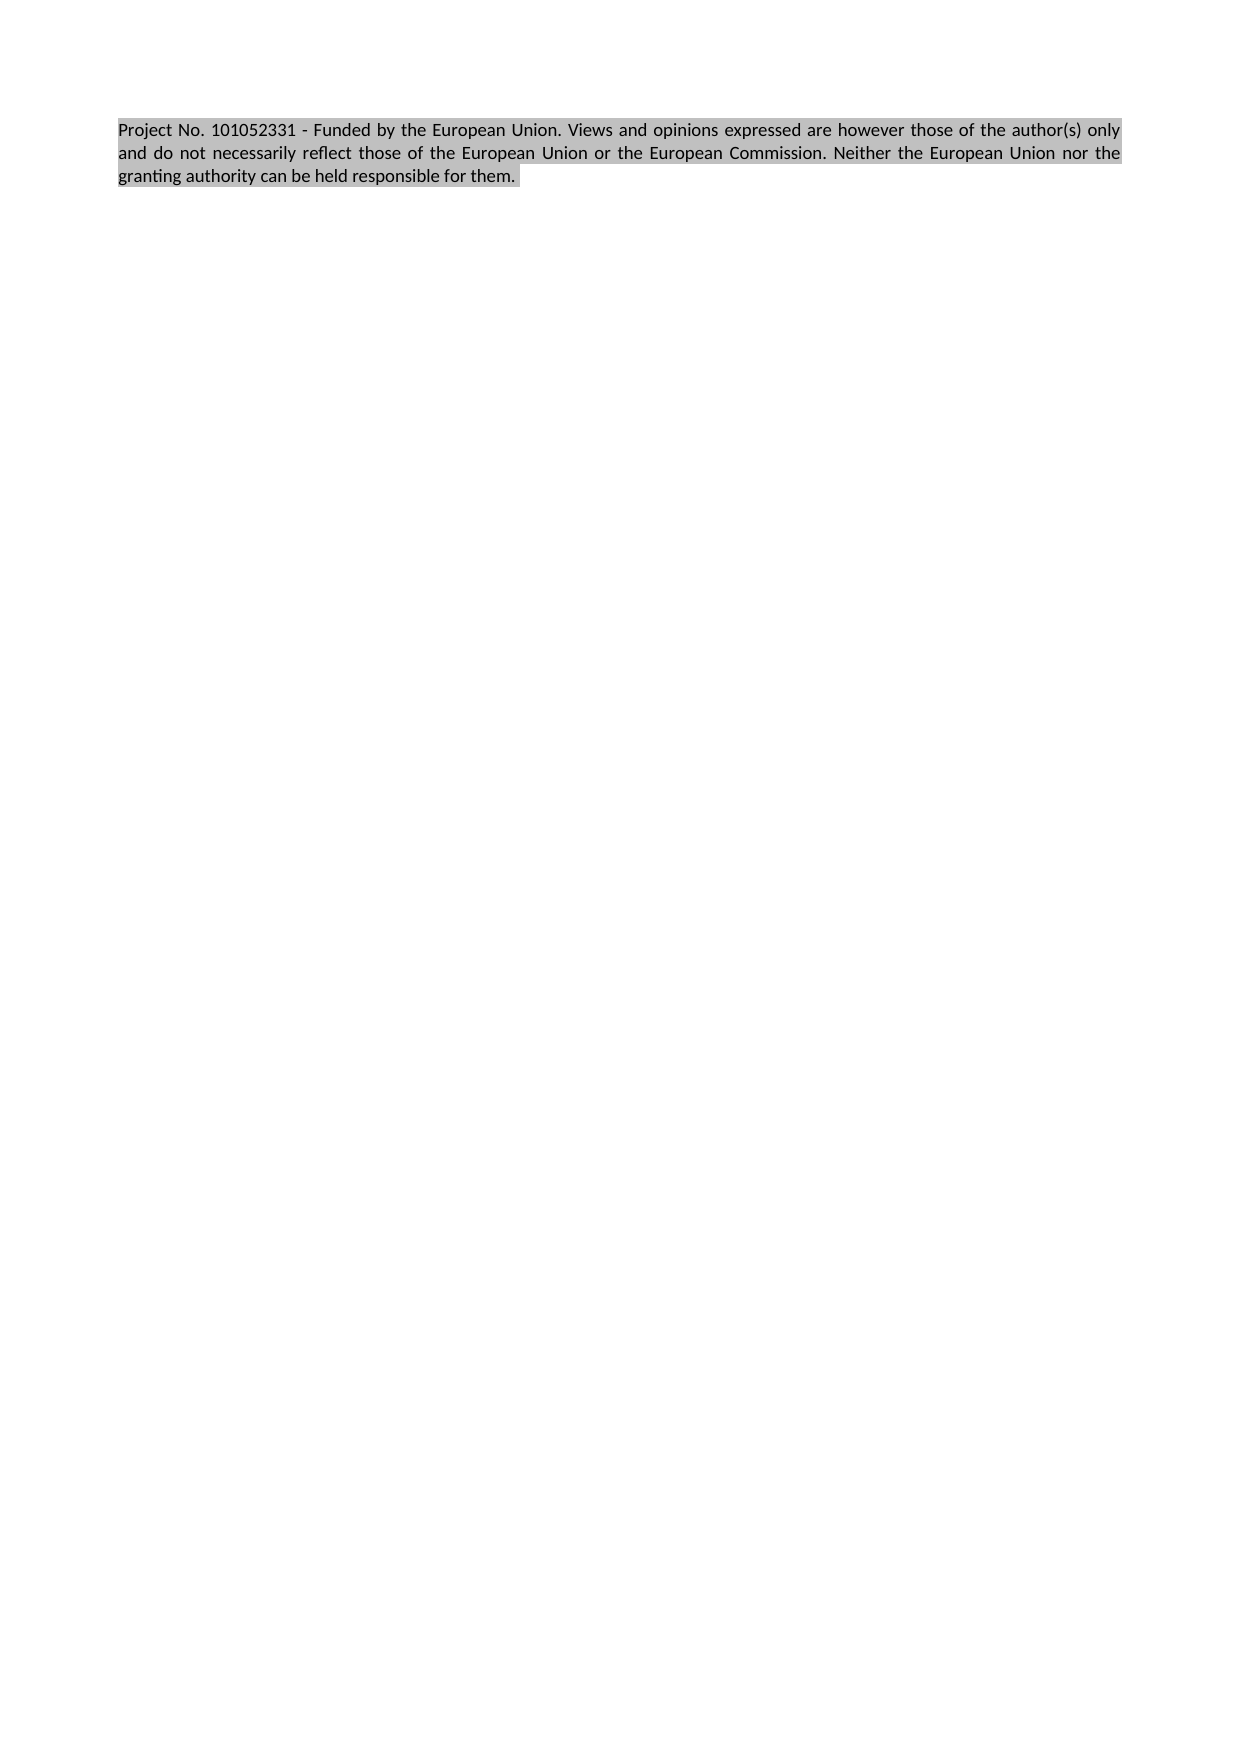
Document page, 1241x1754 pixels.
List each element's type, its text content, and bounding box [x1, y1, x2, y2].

text Project No. 101052331 - Funded by the European Union. Views and opinions expressed are however those of the author(s) only and do not necessarily reflect those of the European Union or the European Commission. Neither the European Union nor the granting authority can be held responsible for them. [118, 118, 1122, 187]
